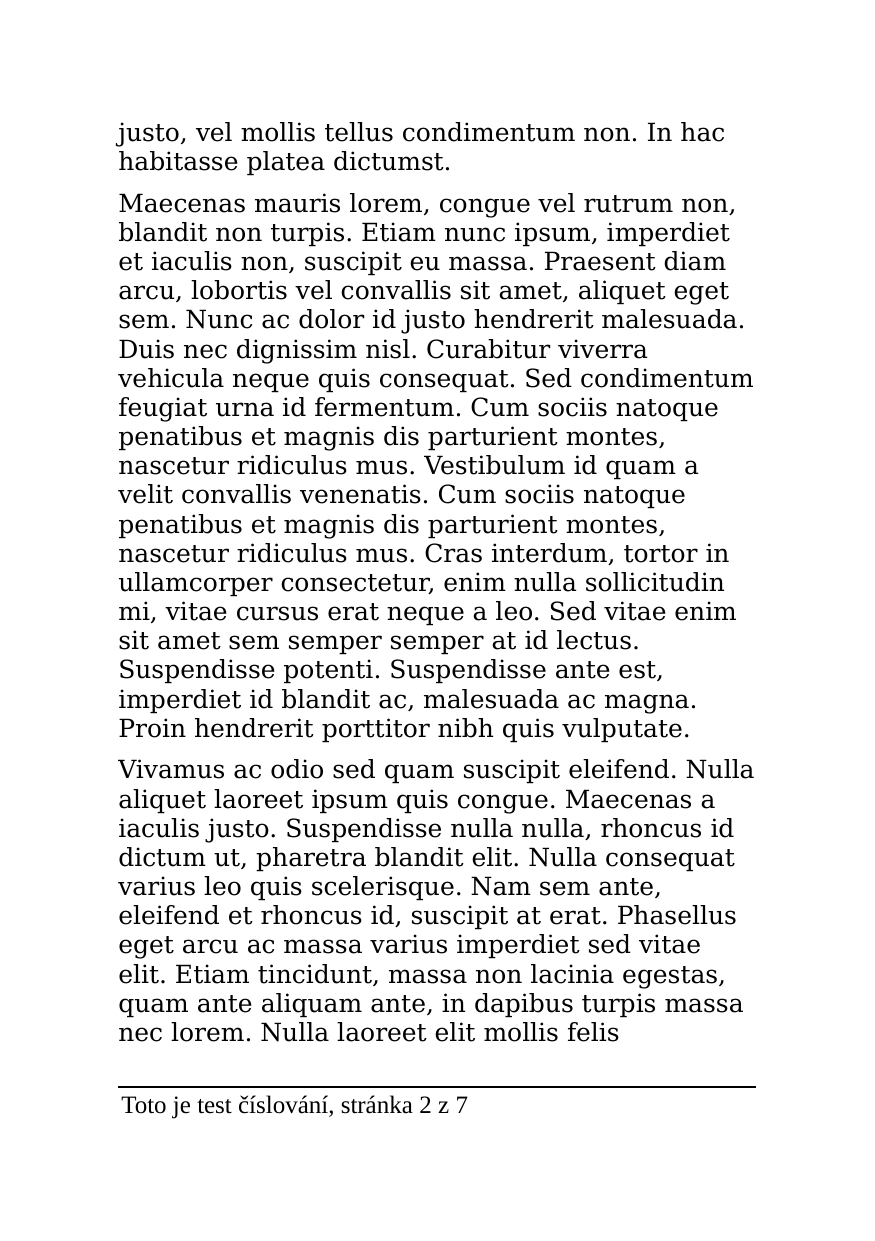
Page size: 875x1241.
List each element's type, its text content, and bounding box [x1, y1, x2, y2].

text justo, vel mollis tellus condimentum non. In hac habitasse platea dictumst. [118, 118, 756, 176]
text Vivamus ac odio sed quam suscipit eleifend. Nulla aliquet laoreet ipsum quis congue. Maecenas a iaculis justo. Suspendisse nulla nulla, rhoncus id dictum ut, pharetra blandit elit. Nulla consequat varius leo quis scelerisque. Nam sem ante, eleifend et rhoncus id, suscipit at erat. Phasellus eget arcu ac massa varius imperdiet sed vitae elit. Etiam tincidunt, massa non lacinia egestas, quam ante aliquam ante, in dapibus turpis massa nec lorem. Nulla laoreet elit mollis felis [118, 756, 756, 1047]
text Maecenas mauris lorem, congue vel rutrum non, blandit non turpis. Etiam nunc ipsum, imperdiet et iaculis non, suscipit eu massa. Praesent diam arcu, lobortis vel convallis sit amet, aliquet eget sem. Nunc ac dolor id justo hendrerit malesuada. Duis nec dignissim nisl. Curabitur viverra vehicula neque quis consequat. Sed condimentum feugiat urna id fermentum. Cum sociis natoque penatibus et magnis dis parturient montes, nascetur ridiculus mus. Vestibulum id quam a velit convallis venenatis. Cum sociis natoque penatibus et magnis dis parturient montes, nascetur ridiculus mus. Cras interdum, tortor in ullamcorper consectetur, enim nulla sollicitudin mi, vitae cursus erat neque a leo. Sed vitae enim sit amet sem semper semper at id lectus. Suspendisse potenti. Suspendisse ante est, imperdiet id blandit ac, malesuada ac magna. Proin hendrerit porttitor nibh quis vulputate. [118, 189, 756, 743]
